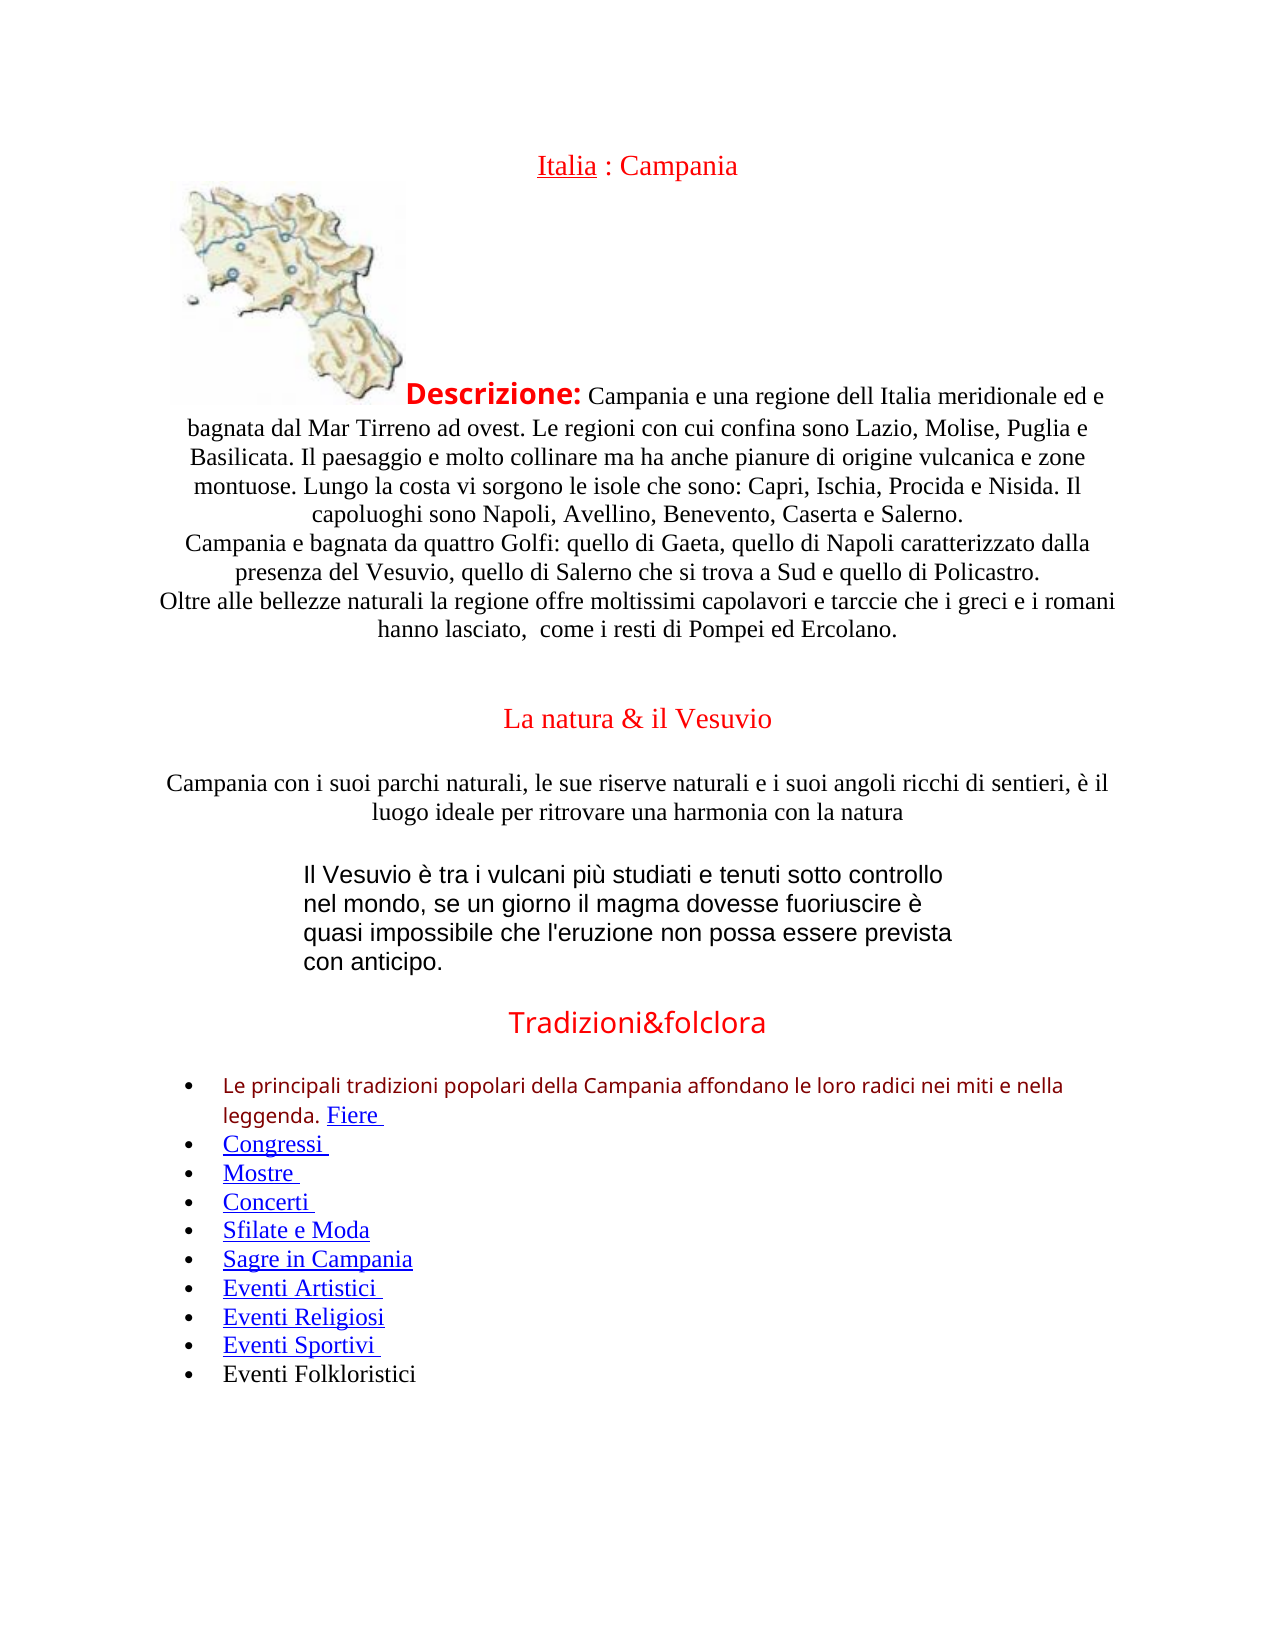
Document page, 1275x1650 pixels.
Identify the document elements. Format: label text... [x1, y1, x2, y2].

list Eventi Religiosi [185, 1302, 1127, 1331]
list Le principali tradizioni popolari della Campania affondano le loro radici nei miti e nella leggenda. Fiere [185, 1071, 1127, 1129]
table_header Il Vesuvio è tra i vulcani più studiati e tenuti sotto controllo nel mondo, se un giorno il magma dovesse fuoriuscire è quasi impossibile che l'eruzione non possa essere prevista con anticipo. [302, 859, 973, 977]
list Sagre in Campania [185, 1244, 1127, 1273]
list Concerti [185, 1187, 1127, 1216]
list Eventi Sportivi [185, 1331, 1127, 1359]
list Congressi [185, 1129, 1127, 1158]
list Sfilate e Moda [185, 1216, 1127, 1244]
text Campania con i suoi parchi naturali, le sue riserve naturali e i suoi angoli ricchi di sentieri, è il luogo ideale per ritrovare una harmonia con la natura [148, 768, 1127, 825]
picture [170, 181, 406, 405]
list Eventi Artistici [185, 1273, 1127, 1302]
list Mostre [185, 1158, 1127, 1187]
list Eventi Folkloristici [185, 1359, 1127, 1388]
text Italia : Campania [148, 148, 1127, 181]
table_header Descrizione: Campania e una regione dell Italia meridionale ed e bagnata dal Mar Tirreno ad ovest. Le regioni con cui confina sono Lazio, Molise, Puglia e Basilicata. Il paesaggio e molto collinare ma ha anche pianure di origine vulcanica e zone montuose. Lungo la costa vi sorgono le isole che sono: Capri, Ischia, Procida e Nisida. Il capoluoghi sono Napoli, Avellino, Benevento, Caserta e Salerno. Campania e bagnata da quattro Golfi: quello di Gaeta, quello di Napoli caratterizzato dalla presenza del Vesuvio, quello di Salerno che si trova a Sud e quello di Policastro. Oltre alle bellezze naturali la regione offre moltissimi capolavori e tarccie che i greci e i romani hanno lasciato, come i resti di Pompei ed Ercolano. [148, 181, 1127, 643]
text La natura & il Vesuvio [148, 672, 1127, 734]
text Tradizioni&folclora [148, 1002, 1127, 1042]
